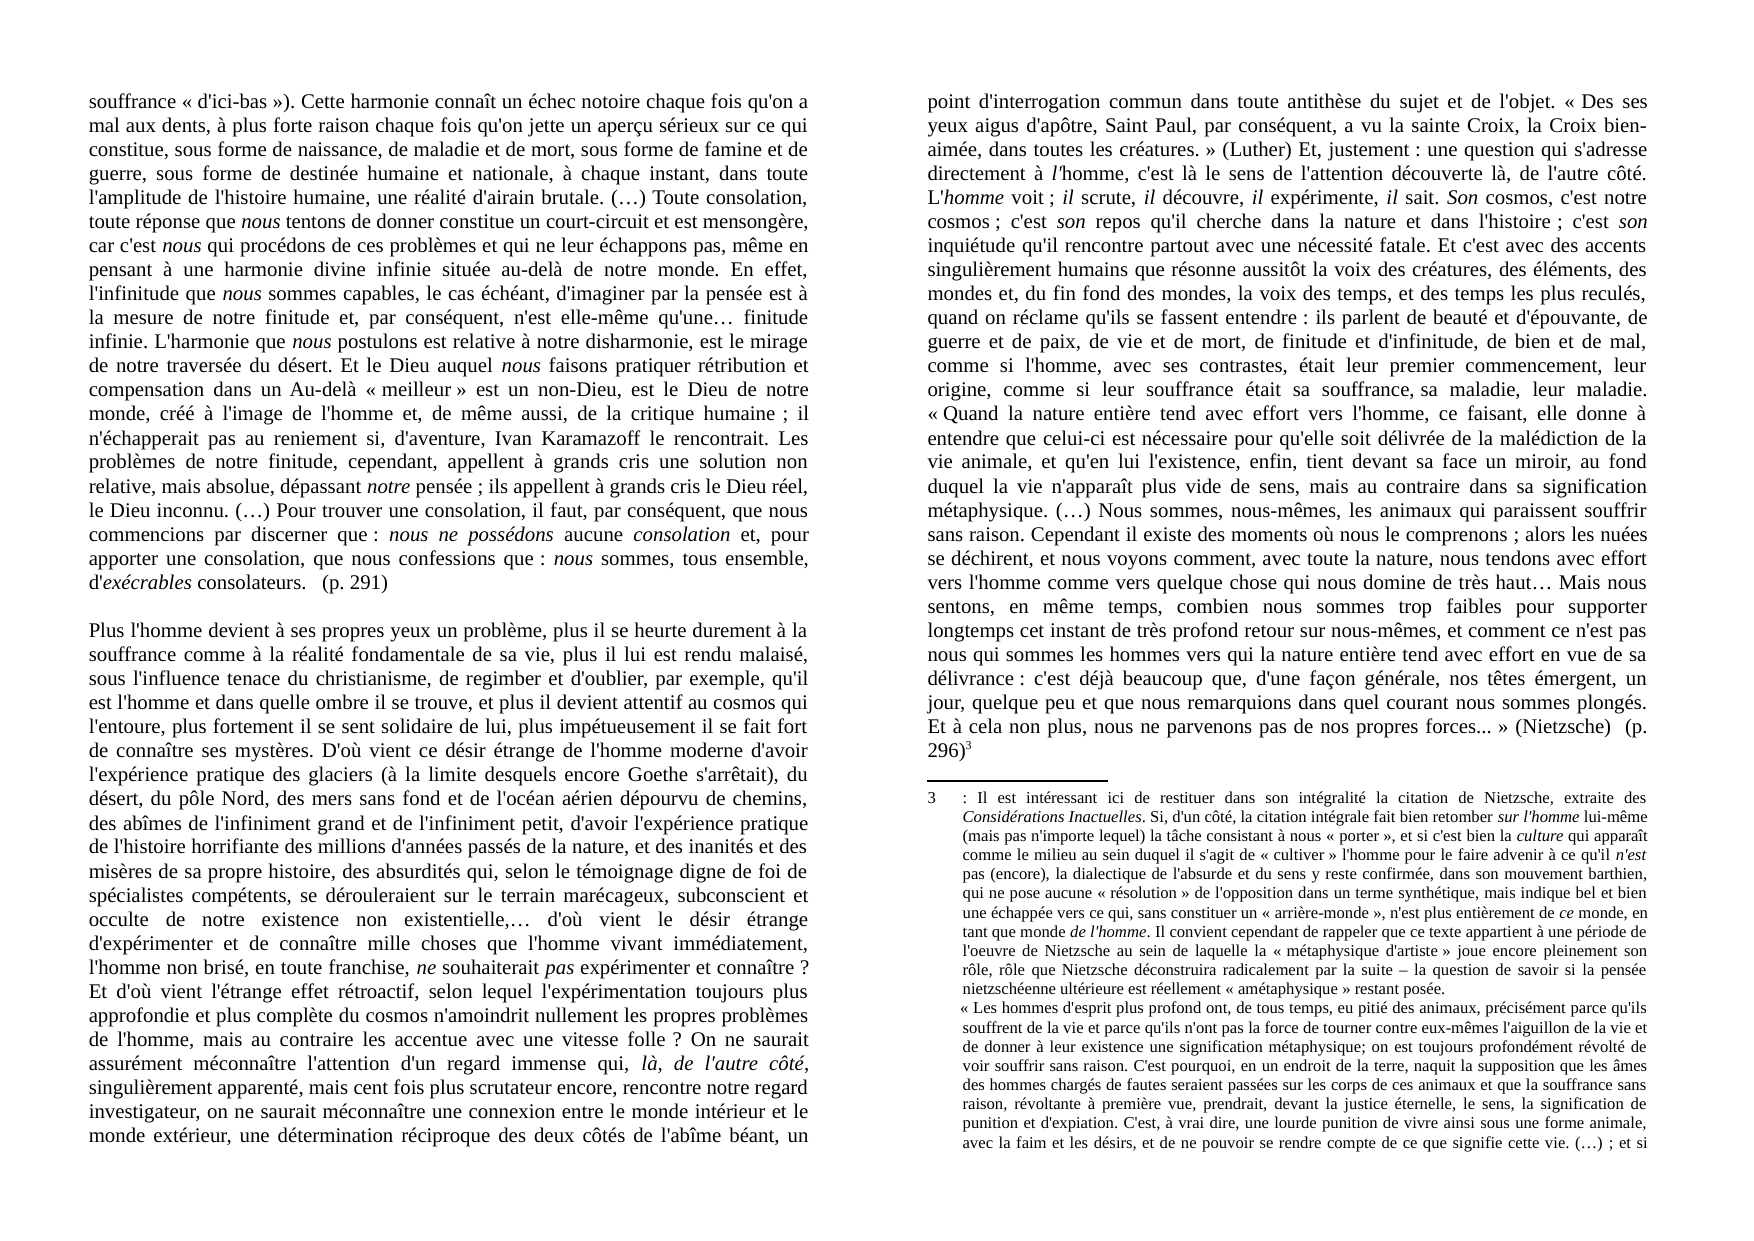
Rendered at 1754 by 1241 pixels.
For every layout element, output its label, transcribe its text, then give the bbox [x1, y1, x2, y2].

text « Les hommes d'esprit plus profond ont, de tous temps, eu pitié des animaux, précisément parce qu'ils souffrent de la vie et parce qu'ils n'ont pas la force de tourner contre eux-mêmes l'aiguillon de la vie et de donner à leur existence une signification métaphysique; on est toujours profondément révolté de voir souffrir sans raison. C'est pourquoi, en un endroit de la terre, naquit la supposition que les âmes des hommes chargés de fautes seraient passées sur les corps de ces animaux et que la souffrance sans raison, révoltante à première vue, prendrait, devant la justice éternelle, le sens, la signification de punition et d'expiation. C'est, à vrai dire, une lourde punition de vivre ainsi sous une forme animale, avec la faim et les désirs, et de ne pouvoir se rendre compte de ce que signifie cette vie. (…) ; et si [927, 998, 1648, 1152]
text point d'interrogation commun dans toute antithèse du sujet et de l'objet. « Des ses yeux aigus d'apôtre, Saint Paul, par conséquent, a vu la sainte Croix, la Croix bien-aimée, dans toutes les créatures. » (Luther) Et, justement : une question qui s'adresse directement à l'homme, c'est là le sens de l'attention découverte là, de l'autre côté. L'homme voit ; il scrute, il découvre, il expérimente, il sait. Son cosmos, c'est notre cosmos ; c'est son repos qu'il cherche dans la nature et dans l'histoire ; c'est son inquiétude qu'il rencontre partout avec une nécessité fatale. Et c'est avec des accents singulièrement humains que résonne aussitôt la voix des créatures, des éléments, des mondes et, du fin fond des mondes, la voix des temps, et des temps les plus reculés, quand on réclame qu'ils se fassent entendre : ils parlent de beauté et d'épouvante, de guerre et de paix, de vie et de mort, de finitude et d'infinitude, de bien et de mal, comme si l'homme, avec ses contrastes, était leur premier commencement, leur origine, comme si leur souffrance était sa souffrance, sa maladie, leur maladie. « Quand la nature entière tend avec effort vers l'homme, ce faisant, elle donne à entendre que celui-ci est nécessaire pour qu'elle soit délivrée de la malédiction de la vie animale, et qu'en lui l'existence, enfin, tient devant sa face un miroir, au fond duquel la vie n'apparaît plus vide de sens, mais au contraire dans sa signification métaphysique. (…) Nous sommes, nous-mêmes, les animaux qui paraissent souffrir sans raison. Cependant il existe des moments où nous le comprenons ; alors les nuées se déchirent, et nous voyons comment, avec toute la nature, nous tendons avec effort vers l'homme comme vers quelque chose qui nous domine de très haut… Mais nous sentons, en même temps, combien nous sommes trop faibles pour supporter longtemps cet instant de très profond retour sur nous-mêmes, et comment ce n'est pas nous qui sommes les hommes vers qui la nature entière tend avec effort en vue de sa délivrance : c'est déjà beaucoup que, d'une façon générale, nos têtes émergent, un jour, quelque peu et que nous remarquions dans quel courant nous sommes plongés. Et à cela non plus, nous ne parvenons pas de nos propres forces... » (Nietzsche) (p. 296) [927, 88, 1648, 762]
text Plus l'homme devient à ses propres yeux un problème, plus il se heurte durement à la souffrance comme à la réalité fondamentale de sa vie, plus il lui est rendu malaisé, sous l'influence tenace du christianisme, de regimber et d'oublier, par exemple, qu'il est l'homme et dans quelle ombre il se trouve, et plus il devient attentif au cosmos qui l'entoure, plus fortement il se sent solidaire de lui, plus impétueusement il se fait fort de connaître ses mystères. D'où vient ce désir étrange de l'homme moderne d'avoir l'expérience pratique des glaciers (à la limite desquels encore Goethe s'arrêtait), du désert, du pôle Nord, des mers sans fond et de l'océan aérien dépourvu de chemins, des abîmes de l'infiniment grand et de l'infiniment petit, d'avoir l'expérience pratique de l'histoire horrifiante des millions d'années passés de la nature, et des inanités et des misères de sa propre histoire, des absurdités qui, selon le témoignage digne de foi de spécialistes compétents, se dérouleraient sur le terrain marécageux, subconscient et occulte de notre existence non existentielle,… d'où vient le désir étrange d'expérimenter et de connaître mille choses que l'homme vivant immédiatement, l'homme non brisé, en toute franchise, ne souhaiterait pas expérimenter et connaître ? Et d'où vient l'étrange effet rétroactif, selon lequel l'expérimentation toujours plus approfondie et plus complète du cosmos n'amoindrit nullement les propres problèmes de l'homme, mais au contraire les accentue avec une vitesse folle ? On ne saurait assurément méconnaître l'attention d'un regard immense qui, là, de l'autre côté, singulièrement apparenté, mais cent fois plus scrutateur encore, rencontre notre regard investigateur, on ne saurait méconnaître une connexion entre le monde intérieur et le monde extérieur, une détermination réciproque des deux côtés de l'abîme béant, un [88, 618, 809, 1147]
text souffrance « d'ici-bas »). Cette harmonie connaît un échec notoire chaque fois qu'on a mal aux dents, à plus forte raison chaque fois qu'on jette un aperçu sérieux sur ce qui constitue, sous forme de naissance, de maladie et de mort, sous forme de famine et de guerre, sous forme de destinée humaine et nationale, à chaque instant, dans toute l'amplitude de l'histoire humaine, une réalité d'airain brutale. (…) Toute consolation, toute réponse que nous tentons de donner constitue un court-circuit et est mensongère, car c'est nous qui procédons de ces problèmes et qui ne leur échappons pas, même en pensant à une harmonie divine infinie située au-delà de notre monde. En effet, l'infinitude que nous sommes capables, le cas échéant, d'imaginer par la pensée est à la mesure de notre finitude et, par conséquent, n'est elle-même qu'une… finitude infinie. L'harmonie que nous postulons est relative à notre disharmonie, est le mirage de notre traversée du désert. Et le Dieu auquel nous faisons pratiquer rétribution et compensation dans un Au-delà « meilleur » est un non-Dieu, est le Dieu de notre monde, créé à l'image de l'homme et, de même aussi, de la critique humaine ; il n'échapperait pas au reniement si, d'aventure, Ivan Karamazoff le rencontrait. Les problèmes de notre finitude, cependant, appellent à grands cris une solution non relative, mais absolue, dépassant notre pensée ; ils appellent à grands cris le Dieu réel, le Dieu inconnu. (…) Pour trouver une consolation, il faut, par conséquent, que nous commencions par discerner que : nous ne possédons aucune consolation et, pour apporter une consolation, que nous confessions que : nous sommes, tous ensemble, d'exécrables consolateurs. (p. 291) [88, 88, 809, 594]
text : Il est intéressant ici de restituer dans son intégralité la citation de Nietzsche, extraite des Considérations Inactuelles. Si, d'un côté, la citation intégrale fait bien retomber sur l'homme lui-même (mais pas n'importe lequel) la tâche consistant à nous « porter », et si c'est bien la culture qui apparaît comme le milieu au sein duquel il s'agit de « cultiver » l'homme pour le faire advenir à ce qu'il n'est pas (encore), la dialectique de l'absurde et du sens y reste confirmée, dans son mouvement barthien, qui ne pose aucune « résolution » de l'opposition dans un terme synthétique, mais indique bel et bien une échappée vers ce qui, sans constituer un « arrière-monde », n'est plus entièrement de ce monde, en tant que monde de l'homme. Il convient cependant de rappeler que ce texte appartient à une période de l'oeuvre de Nietzsche au sein de laquelle la « métaphysique d'artiste » joue encore pleinement son rôle, rôle que Nietzsche déconstruira radicalement par la suite – la question de savoir si la pensée nietzschéenne ultérieure est réellement « amétaphysique » restant posée. [927, 787, 1648, 998]
